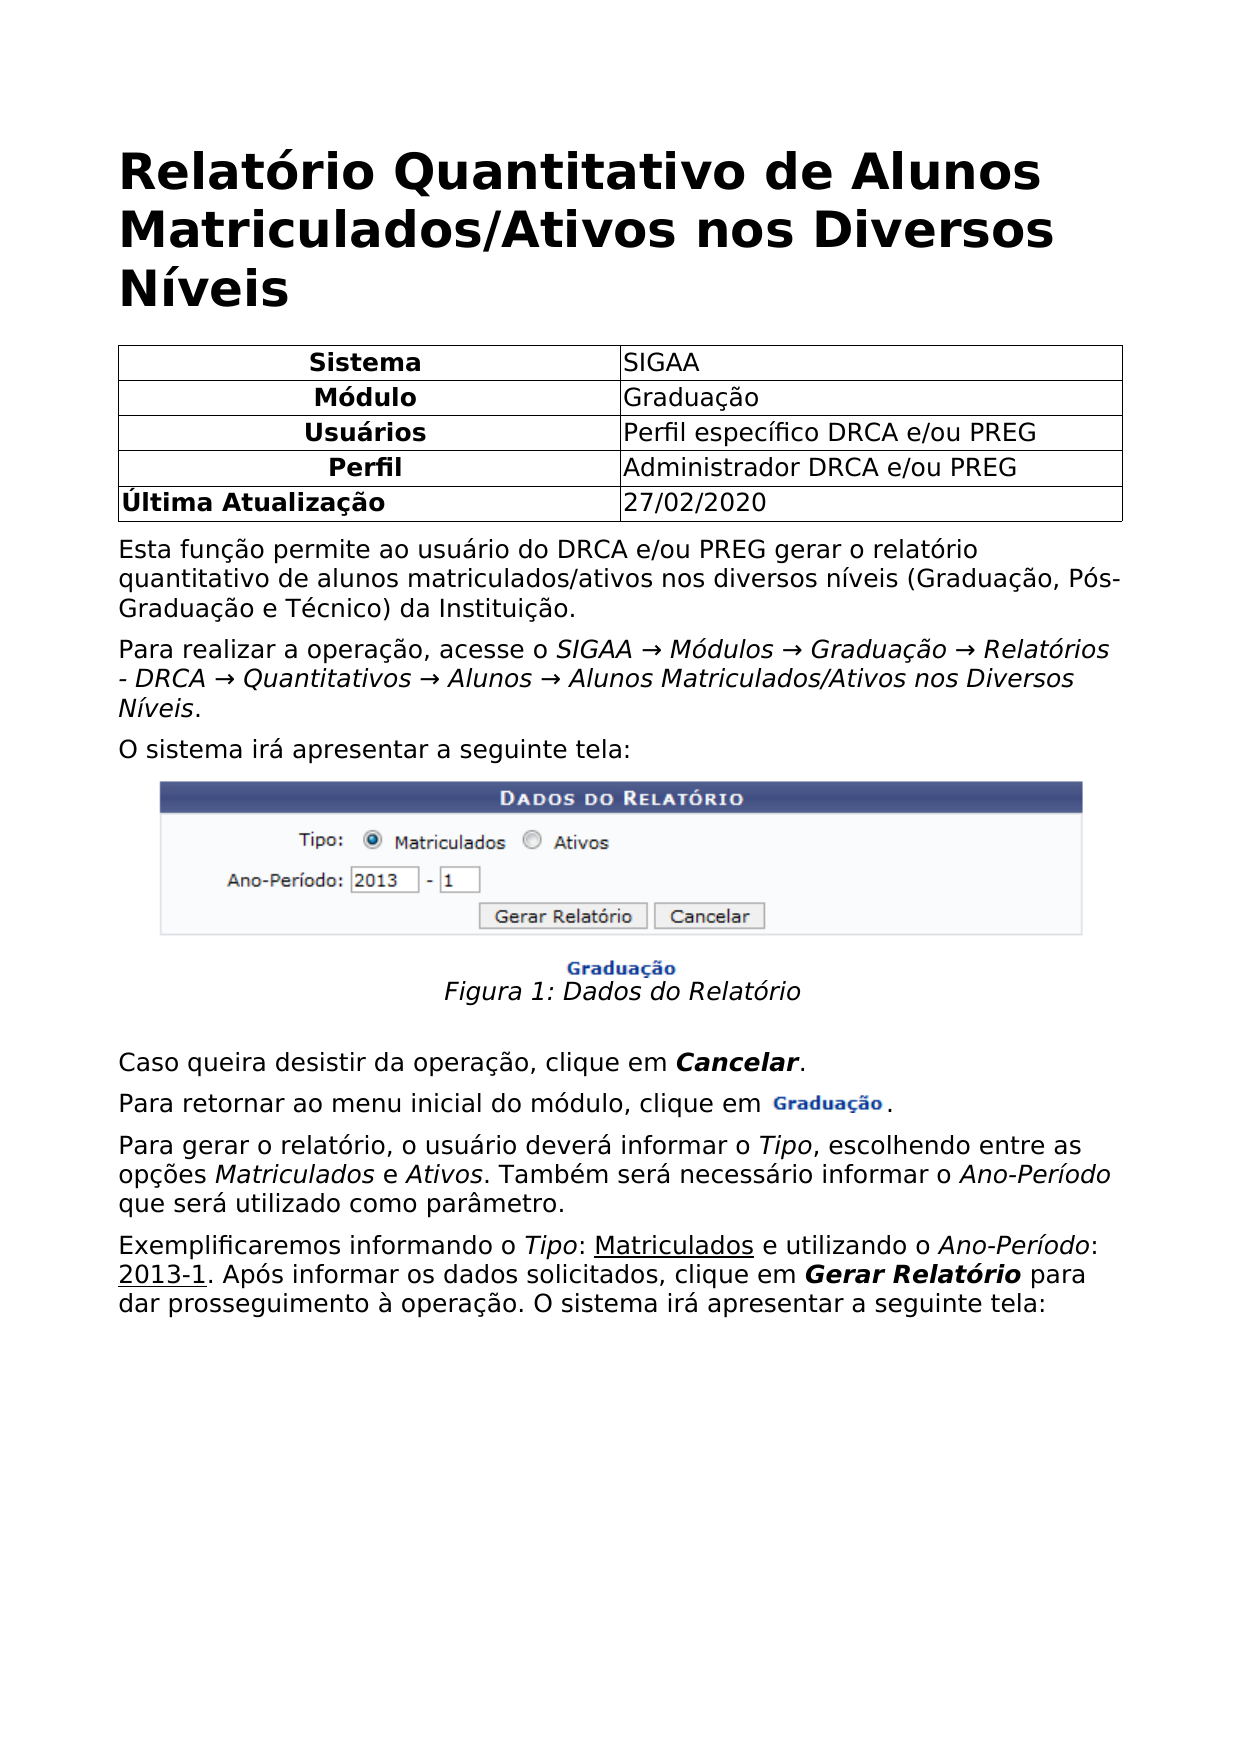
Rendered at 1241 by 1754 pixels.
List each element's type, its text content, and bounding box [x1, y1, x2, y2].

table_cell Administrador DRCA e/ou PREG [621, 451, 1122, 486]
table_header Sistema [119, 346, 620, 380]
picture [154, 777, 1086, 978]
text Para gerar o relatório, o usuário deverá informar o Tipo, escolhendo entre as opções Matriculados e Ativos. Também será necessário informar o Ano-Período que será utilizado como parâmetro. [118, 1131, 1122, 1219]
table_cell Perfil [119, 451, 620, 486]
text Figura 1: Dados do Relatório [154, 978, 1086, 1006]
text Esta função permite ao usuário do DRCA e/ou PREG gerar o relatório quantitativo de alunos matriculados/ativos nos diversos níveis (Graduação, Pós-Graduação e Técnico) da Instituição. [118, 536, 1122, 623]
subtitle Relatório Quantitativo de Alunos Matriculados/Ativos nos Diversos Níveis [118, 143, 1122, 318]
table_cell Perfil específico DRCA e/ou PREG [621, 416, 1122, 450]
text Exemplificaremos informando o Tipo: Matriculados e utilizando o Ano-Período: 2013-1. Após informar os dados solicitados, clique em Gerar Relatório para dar prosseguimento à operação. O sistema irá apresentar a seguinte tela: [118, 1231, 1122, 1319]
text Para retornar ao menu inicial do módulo, clique em . [118, 1090, 1122, 1119]
text Para realizar a operação, acesse o SIGAA → Módulos → Graduação → Relatórios - DRCA → Quantitativos → Alunos → Alunos Matriculados/Ativos nos Diversos Níveis. [118, 636, 1122, 723]
table_cell Usuários [119, 416, 620, 450]
table_header SIGAA [621, 346, 1122, 380]
table_cell Graduação [621, 381, 1122, 415]
text O sistema irá apresentar a seguinte tela: [118, 736, 1122, 765]
table_cell Módulo [119, 381, 620, 415]
table_cell Última Atualização [119, 487, 620, 521]
picture [770, 1094, 886, 1113]
text Caso queira desistir da operação, clique em Cancelar. [118, 1048, 1122, 1077]
table_cell 27/02/2020 [621, 487, 1122, 521]
